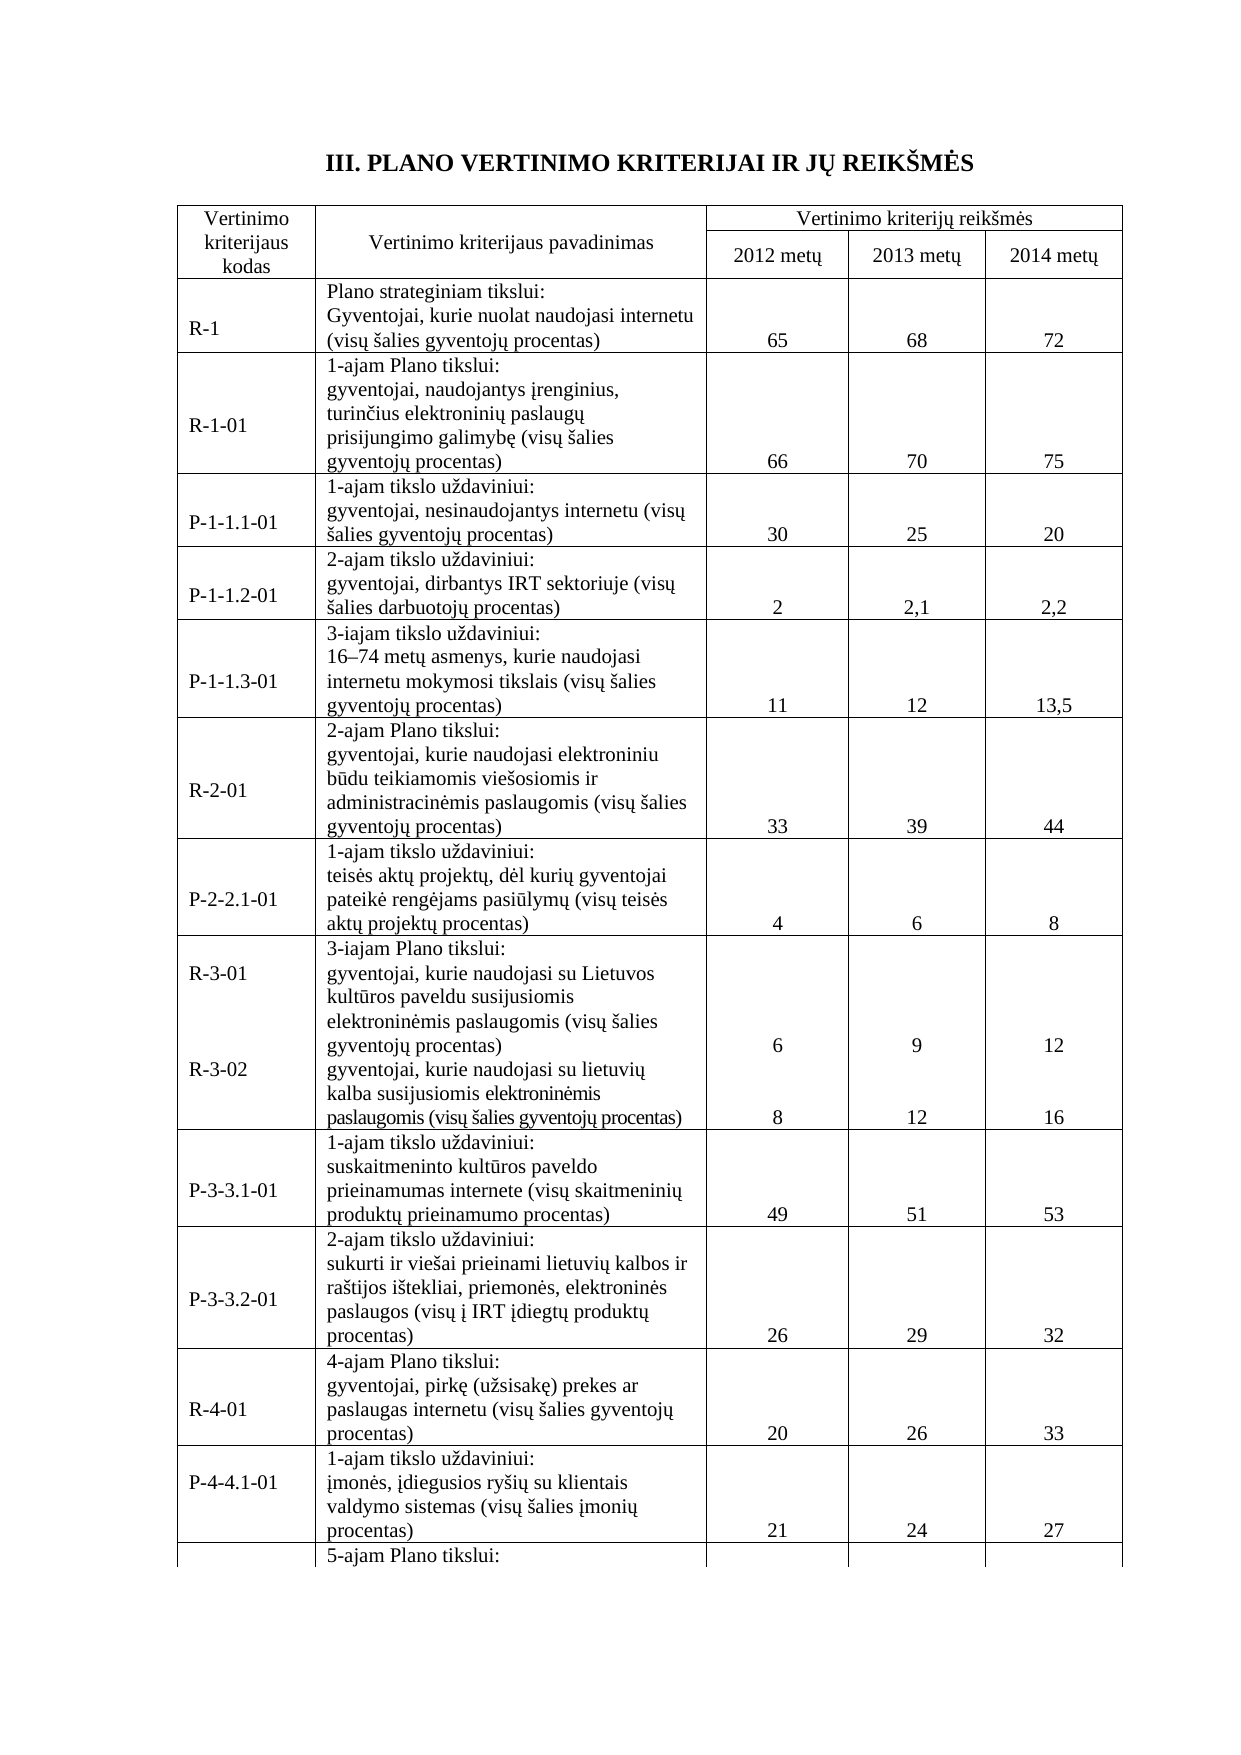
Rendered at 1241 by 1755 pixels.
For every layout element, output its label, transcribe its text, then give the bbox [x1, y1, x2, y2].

table_cell [849, 1349, 985, 1373]
table_cell 8 [707, 1057, 848, 1129]
table_cell [707, 718, 848, 742]
table_cell [178, 474, 315, 498]
table_cell 21 [707, 1470, 848, 1542]
table_cell 29 [849, 1251, 985, 1347]
table_cell 8 [986, 863, 1122, 935]
table_cell R-2-01 [178, 742, 315, 838]
table_cell [986, 1543, 1122, 1567]
table_cell [849, 936, 985, 960]
table_cell teisės aktų projektų, dėl kurių gyventojai pateikė rengėjams pasiūlymų (visų teisės aktų projektų procentas) [316, 863, 706, 935]
table_cell 26 [849, 1373, 985, 1445]
table_cell 72 [986, 304, 1122, 352]
table_cell 33 [986, 1373, 1122, 1445]
table_cell [849, 279, 985, 303]
table_cell 75 [986, 377, 1122, 473]
table_cell [986, 1446, 1122, 1470]
table_cell Gyventojai, kurie nuolat naudojasi internetu (visų šalies gyventojų procentas) [316, 304, 706, 352]
table_cell 2012 metų [707, 231, 848, 278]
table_cell P-3-3.1-01 [178, 1154, 315, 1226]
table_header Vertinimo kriterijaus kodas [178, 206, 315, 278]
table_cell R-3-02 [178, 1057, 315, 1129]
table_cell 6 [849, 863, 985, 935]
table_cell [986, 1130, 1122, 1154]
table_cell [178, 547, 315, 571]
table_cell 4 [707, 863, 848, 935]
table_cell suskaitmeninto kultūros paveldo prieinamumas internete (visų skaitmeninių produktų prieinamumo procentas) [316, 1154, 706, 1226]
table_cell [178, 936, 315, 960]
table_cell 51 [849, 1154, 985, 1226]
table_cell gyventojai, nesinaudojantys internetu (visų šalies gyventojų procentas) [316, 498, 706, 546]
table_cell [986, 547, 1122, 571]
table_cell 2-ajam Plano tikslui: [316, 718, 706, 742]
table_cell 2-ajam tikslo uždaviniui: [316, 1227, 706, 1251]
table_cell 53 [986, 1154, 1122, 1226]
table_cell 2013 metų [849, 231, 985, 278]
table_cell [849, 474, 985, 498]
table_cell 68 [849, 304, 985, 352]
table_cell 49 [707, 1154, 848, 1226]
table_cell P-1-1.3-01 [178, 645, 315, 717]
table_cell [849, 1130, 985, 1154]
table_cell 70 [849, 377, 985, 473]
table_cell 2,2 [986, 571, 1122, 619]
table_cell 1-ajam Plano tikslui: [316, 353, 706, 377]
table_cell 16 [986, 1057, 1122, 1129]
table_cell [986, 936, 1122, 960]
table_cell 24 [849, 1470, 985, 1542]
table_cell 30 [707, 498, 848, 546]
table_cell [849, 353, 985, 377]
table_cell [986, 1227, 1122, 1251]
table_cell [178, 1543, 315, 1567]
table_cell 4-ajam Plano tikslui: [316, 1349, 706, 1373]
table_cell [178, 620, 315, 644]
table_cell [986, 718, 1122, 742]
table_cell [707, 936, 848, 960]
table_cell 65 [707, 304, 848, 352]
table_cell R-1-01 [178, 377, 315, 473]
table_cell [707, 1130, 848, 1154]
table_cell [178, 1349, 315, 1373]
table_cell gyventojai, kurie naudojasi elektroniniu būdu teikiamomis viešosiomis ir administracinėmis paslaugomis (visų šalies gyventojų procentas) [316, 742, 706, 838]
table_cell 1-ajam tikslo uždaviniui: [316, 474, 706, 498]
table_cell [707, 1349, 848, 1373]
table_cell 2,1 [849, 571, 985, 619]
table_cell 2 [707, 571, 848, 619]
table_cell R-1 [178, 304, 315, 352]
table_cell 66 [707, 377, 848, 473]
table_cell 12 [849, 645, 985, 717]
table_cell [986, 279, 1122, 303]
table_cell [986, 474, 1122, 498]
table_cell 26 [707, 1251, 848, 1347]
table_cell [849, 547, 985, 571]
table_cell [986, 620, 1122, 644]
table_cell 44 [986, 742, 1122, 838]
table_cell [178, 1446, 315, 1470]
table_cell [707, 620, 848, 644]
table_cell 33 [707, 742, 848, 838]
table_cell 12 [849, 1057, 985, 1129]
table_cell [178, 279, 315, 303]
table_cell sukurti ir viešai prieinami lietuvių kalbos ir raštijos ištekliai, priemonės, elektroninės paslaugos (visų į IRT įdiegtų produktų procentas) [316, 1251, 706, 1347]
table_cell gyventojai, naudojantys įrenginius, turinčius elektroninių paslaugų prisijungimo galimybę (visų šalies gyventojų procentas) [316, 377, 706, 473]
table_cell gyventojai, kurie naudojasi su lietuvių kalba susijusiomis elektroninėmis paslaugomis (visų šalies gyventojų procentas) [316, 1057, 706, 1129]
table_cell [707, 1446, 848, 1470]
table_cell P-1-1.1-01 [178, 498, 315, 546]
table_cell gyventojai, pirkę (užsisakę) prekes ar paslaugas internetu (visų šalies gyventojų procentas) [316, 1373, 706, 1445]
table_cell 2014 metų [986, 231, 1122, 278]
table_cell [849, 718, 985, 742]
table_cell P-4-4.1-01 [178, 1470, 315, 1542]
table_cell 13,5 [986, 645, 1122, 717]
table_cell 5-ajam Plano tikslui: [316, 1543, 706, 1567]
table_cell 1-ajam tikslo uždaviniui: [316, 839, 706, 863]
table_header Vertinimo kriterijaus pavadinimas [316, 206, 706, 278]
table_cell [849, 1543, 985, 1567]
table_cell [178, 1227, 315, 1251]
table_cell 20 [707, 1373, 848, 1445]
table_cell [707, 353, 848, 377]
table_cell P-1-1.2-01 [178, 571, 315, 619]
table_cell [178, 839, 315, 863]
table_cell R-4-01 [178, 1373, 315, 1445]
table_cell [849, 620, 985, 644]
table_cell [849, 839, 985, 863]
table_cell 20 [986, 498, 1122, 546]
table_cell P-3-3.2-01 [178, 1251, 315, 1347]
table_cell [178, 1130, 315, 1154]
table_cell Plano strateginiam tikslui: [316, 279, 706, 303]
table_cell [986, 1349, 1122, 1373]
table_cell 32 [986, 1251, 1122, 1347]
table_cell 25 [849, 498, 985, 546]
table_cell [707, 547, 848, 571]
table_cell P-2-2.1-01 [178, 863, 315, 935]
table_cell 6 [707, 960, 848, 1057]
table_cell [707, 279, 848, 303]
table_cell [986, 353, 1122, 377]
table_cell gyventojai, kurie naudojasi su Lietuvos kultūros paveldu susijusiomis elektroninėmis paslaugomis (visų šalies gyventojų procentas) [316, 960, 706, 1057]
table_cell 9 [849, 960, 985, 1057]
table_cell [707, 839, 848, 863]
table_cell [986, 839, 1122, 863]
table_cell 16–74 metų asmenys, kurie naudojasi internetu mokymosi tikslais (visų šalies gyventojų procentas) [316, 645, 706, 717]
table_cell 12 [986, 960, 1122, 1057]
table_cell [707, 1227, 848, 1251]
table_cell 27 [986, 1470, 1122, 1542]
table_header Vertinimo kriterijų reikšmės [707, 206, 1122, 230]
table_cell [849, 1446, 985, 1470]
table_cell 3-iajam tikslo uždaviniui: [316, 620, 706, 644]
table_cell R-3-01 [178, 960, 315, 1057]
table_cell [849, 1227, 985, 1251]
table_cell 11 [707, 645, 848, 717]
table_cell 2-ajam tikslo uždaviniui: [316, 547, 706, 571]
table_cell [707, 1543, 848, 1567]
text III. PLANO VERTINIMO KRITERIJAI IR JŲ REIKŠMĖS [177, 148, 1122, 176]
table_cell 1-ajam tikslo uždaviniui: [316, 1130, 706, 1154]
table_cell gyventojai, dirbantys IRT sektoriuje (visų šalies darbuotojų procentas) [316, 571, 706, 619]
table_cell [178, 718, 315, 742]
table_cell įmonės, įdiegusios ryšių su klientais valdymo sistemas (visų šalies įmonių procentas) [316, 1470, 706, 1542]
table_cell 3-iajam Plano tikslui: [316, 936, 706, 960]
table_cell [707, 474, 848, 498]
table_cell 1-ajam tikslo uždaviniui: [316, 1446, 706, 1470]
table_cell [178, 353, 315, 377]
table_cell 39 [849, 742, 985, 838]
